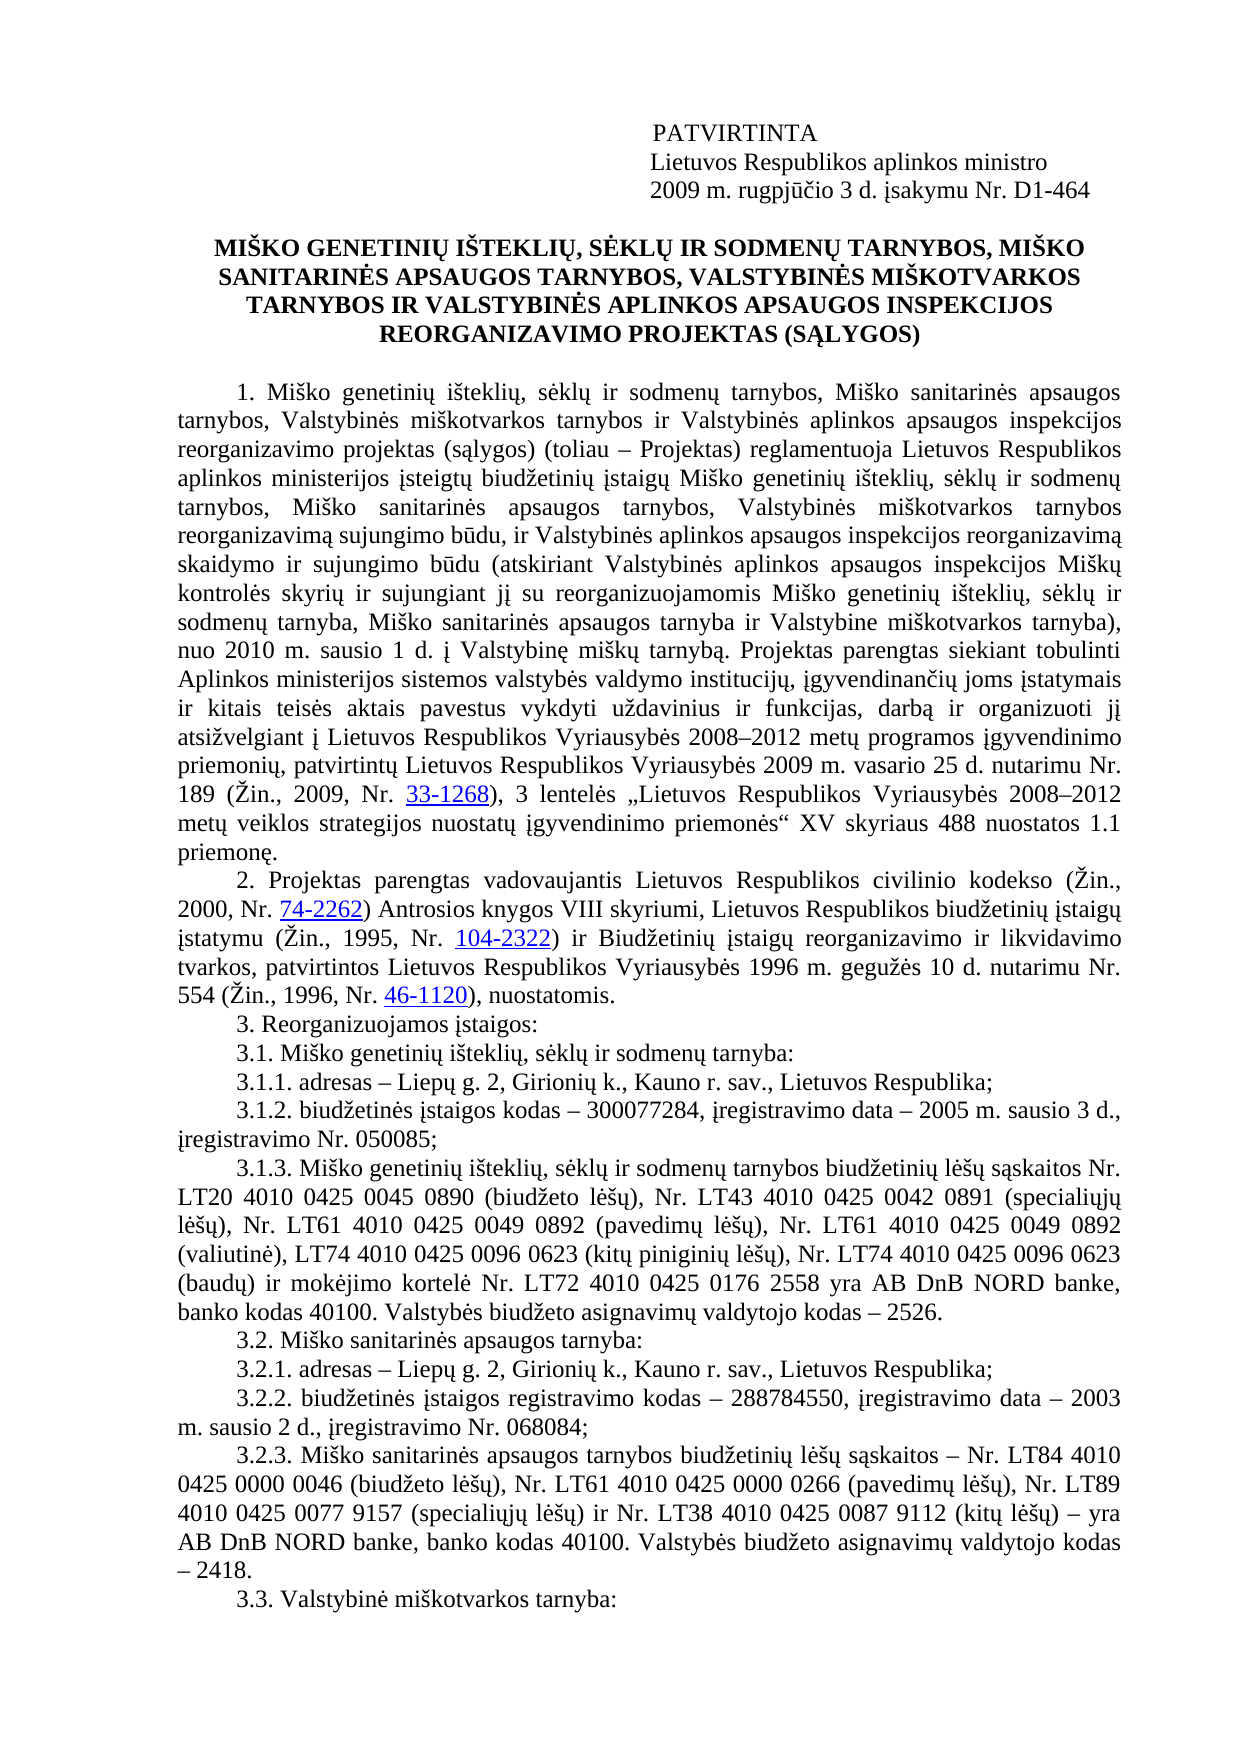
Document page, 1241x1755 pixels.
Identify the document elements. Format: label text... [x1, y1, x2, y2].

text 3.2.1. adresas – Liepų g. 2, Girionių k., Kauno r. sav., Lietuvos Respublika; [177, 1354, 1122, 1383]
text 1. Miško genetinių išteklių, sėklų ir sodmenų tarnybos, Miško sanitarinės apsaugos tarnybos, Valstybinės miškotvarkos tarnybos ir Valstybinės aplinkos apsaugos inspekcijos reorganizavimo projektas (sąlygos) (toliau – Projektas) reglamentuoja Lietuvos Respublikos aplinkos ministerijos įsteigtų biudžetinių įstaigų Miško genetinių išteklių, sėklų ir sodmenų tarnybos, Miško sanitarinės apsaugos tarnybos, Valstybinės miškotvarkos tarnybos reorganizavimą sujungimo būdu, ir Valstybinės aplinkos apsaugos inspekcijos reorganizavimą skaidymo ir sujungimo būdu (atskiriant Valstybinės aplinkos apsaugos inspekcijos Miškų kontrolės skyrių ir sujungiant jį su reorganizuojamomis Miško genetinių išteklių, sėklų ir sodmenų tarnyba, Miško sanitarinės apsaugos tarnyba ir Valstybine miškotvarkos tarnyba), nuo 2010 m. sausio 1 d. į Valstybinę miškų tarnybą. Projektas parengtas siekiant tobulinti Aplinkos ministerijos sistemos valstybės valdymo institucijų, įgyvendinančių joms įstatymais ir kitais teisės aktais pavestus vykdyti uždavinius ir funkcijas, darbą ir organizuoti jį atsižvelgiant į Lietuvos Respublikos Vyriausybės 2008–2012 metų programos įgyvendinimo priemonių, patvirtintų Lietuvos Respublikos Vyriausybės 2009 m. vasario 25 d. nutarimu Nr. 189 (Žin., 2009, Nr. 33-1268), 3 lentelės „Lietuvos Respublikos Vyriausybės 2008–2012 metų veiklos strategijos nuostatų įgyvendinimo priemonės“ XV skyriaus 488 nuostatos 1.1 priemonę. [177, 377, 1122, 866]
text PATVIRTINTA [652, 118, 1122, 147]
text 3.3. Valstybinė miškotvarkos tarnyba: [177, 1584, 1122, 1613]
text 3.1.1. adresas – Liepų g. 2, Girionių k., Kauno r. sav., Lietuvos Respublika; [177, 1067, 1122, 1096]
text 3.1.3. Miško genetinių išteklių, sėklų ir sodmenų tarnybos biudžetinių lėšų sąskaitos Nr. LT20 4010 0425 0045 0890 (biudžeto lėšų), Nr. LT43 4010 0425 0042 0891 (specialiųjų lėšų), Nr. LT61 4010 0425 0049 0892 (pavedimų lėšų), Nr. LT61 4010 0425 0049 0892 (valiutinė), LT74 4010 0425 0096 0623 (kitų piniginių lėšų), Nr. LT74 4010 0425 0096 0623 (baudų) ir mokėjimo kortelė Nr. LT72 4010 0425 0176 2558 yra AB DnB NORD banke, banko kodas 40100. Valstybės biudžeto asignavimų valdytojo kodas – 2526. [177, 1153, 1122, 1326]
text Lietuvos Respublikos aplinkos ministro [650, 147, 1122, 176]
text 3.2.2. biudžetinės įstaigos registravimo kodas – 288784550, įregistravimo data – 2003 m. sausio 2 d., įregistravimo Nr. 068084; [177, 1383, 1122, 1441]
text 3.2. Miško sanitarinės apsaugos tarnyba: [177, 1326, 1122, 1354]
text 3.2.3. Miško sanitarinės apsaugos tarnybos biudžetinių lėšų sąskaitos – Nr. LT84 4010 0425 0000 0046 (biudžeto lėšų), Nr. LT61 4010 0425 0000 0266 (pavedimų lėšų), Nr. LT89 4010 0425 0077 9157 (specialiųjų lėšų) ir Nr. LT38 4010 0425 0087 9112 (kitų lėšų) – yra AB DnB NORD banke, banko kodas 40100. Valstybės biudžeto asignavimų valdytojo kodas – 2418. [177, 1441, 1122, 1584]
text 3. Reorganizuojamos įstaigos: [177, 1009, 1122, 1038]
text 3.1. Miško genetinių išteklių, sėklų ir sodmenų tarnyba: [177, 1038, 1122, 1067]
text Miško genetinių išteklių, sėklų ir sodmenų tarnybos, Miško sanitarinės apsaugos tarnybos, Valstybinės miškotvarkos tarnybos ir Valstybinės aplinkos apsaugos inspekcijos reorganizavimo projektas (SĄLYGOS) [177, 233, 1122, 348]
text 2009 m. rugpjūčio 3 d. įsakymu Nr. D1-464 [650, 176, 1122, 204]
text 2. Projektas parengtas vadovaujantis Lietuvos Respublikos civilinio kodekso (Žin., 2000, Nr. 74-2262) Antrosios knygos VIII skyriumi, Lietuvos Respublikos biudžetinių įstaigų įstatymu (Žin., 1995, Nr. 104-2322) ir Biudžetinių įstaigų reorganizavimo ir likvidavimo tvarkos, patvirtintos Lietuvos Respublikos Vyriausybės 1996 m. gegužės 10 d. nutarimu Nr. 554 (Žin., 1996, Nr. 46-1120), nuostatomis. [177, 866, 1122, 1009]
text 3.1.2. biudžetinės įstaigos kodas – 300077284, įregistravimo data – 2005 m. sausio 3 d., įregistravimo Nr. 050085; [177, 1096, 1122, 1153]
